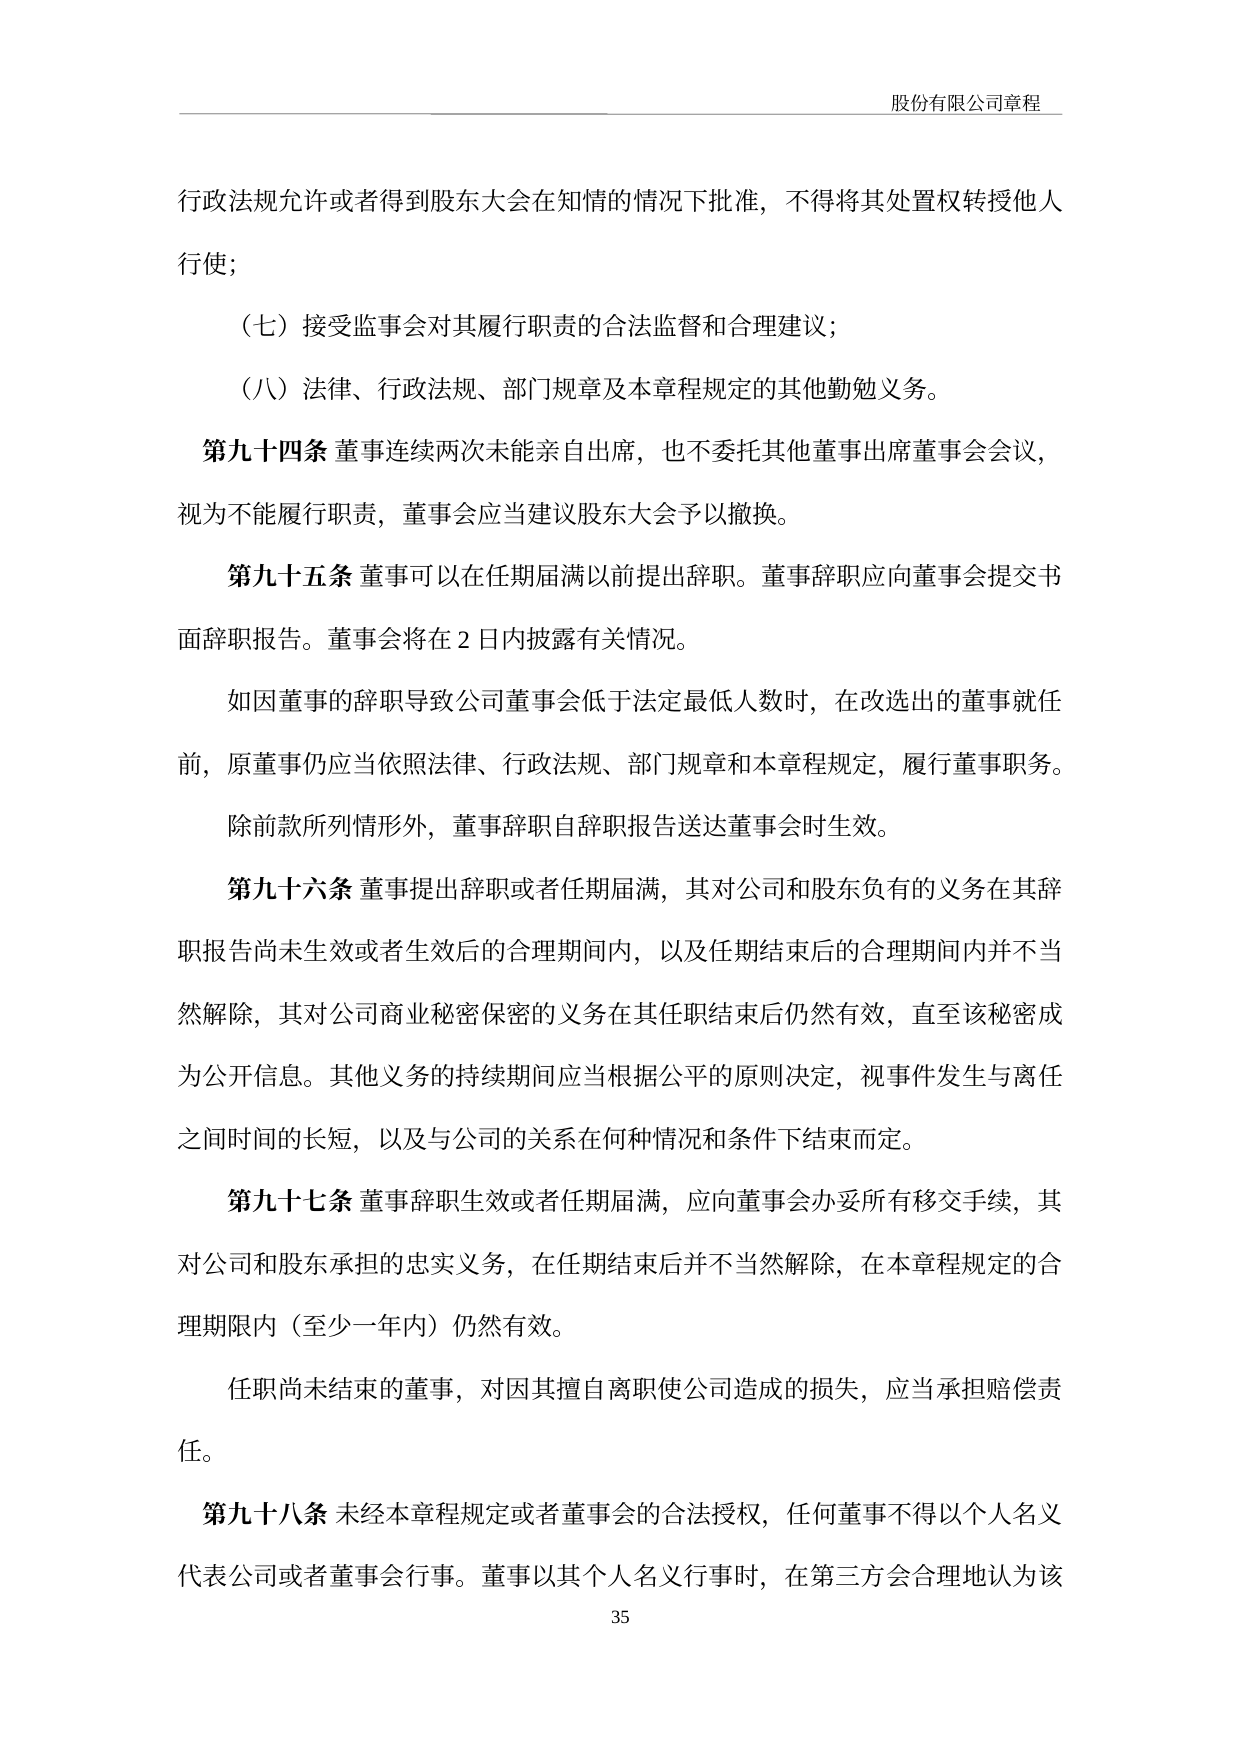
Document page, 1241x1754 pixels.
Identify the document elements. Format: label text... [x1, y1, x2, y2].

text 第九十五条 董事可以在任期届满以前提出辞职。董事辞职应向董事会提交书面辞职报告。董事会将在2 日内披露有关情况。 [177, 533, 1063, 658]
text （六）亲自行使被合法赋予的公司管理处置权，不得受他人操纵；非经法律、行政法规允许或者得到股东大会在知情的情况下批准，不得将其处置权转授他人行使； [177, 158, 1063, 283]
text 任职尚未结束的董事，对因其擅自离职使公司造成的损失，应当承担赔偿责任。 [177, 1346, 1063, 1471]
text 第九十七条 董事辞职生效或者任期届满，应向董事会办妥所有移交手续，其对公司和股东承担的忠实义务，在任期结束后并不当然解除，在本章程规定的合理期限内（至少一年内）仍然有效。 [177, 1158, 1063, 1346]
text 第九十六条 董事提出辞职或者任期届满，其对公司和股东负有的义务在其辞职报告尚未生效或者生效后的合理期间内，以及任期结束后的合理期间内并不当然解除，其对公司商业秘密保密的义务在其任职结束后仍然有效，直至该秘密成为公开信息。其他义务的持续期间应当根据公平的原则决定，视事件发生与离任之间时间的长短，以及与公司的关系在何种情况和条件下结束而定。 [177, 846, 1063, 1158]
text （八）法律、行政法规、部门规章及本章程规定的其他勤勉义务。 [177, 346, 1063, 408]
text 第九十八条 未经本章程规定或者董事会的合法授权，任何董事不得以个人名义代表公司或者董事会行事。董事以其个人名义行事时，在第三方会合理地认为该 [177, 1471, 1063, 1596]
text 如因董事的辞职导致公司董事会低于法定最低人数时，在改选出的董事就任前，原董事仍应当依照法律、行政法规、部门规章和本章程规定，履行董事职务。 [177, 658, 1063, 783]
text 第九十四条 董事连续两次未能亲自出席，也不委托其他董事出席董事会会议，视为不能履行职责，董事会应当建议股东大会予以撤换。 [177, 408, 1063, 533]
text （七）接受监事会对其履行职责的合法监督和合理建议； [177, 283, 1063, 346]
text 除前款所列情形外，董事辞职自辞职报告送达董事会时生效。 [177, 783, 1063, 846]
